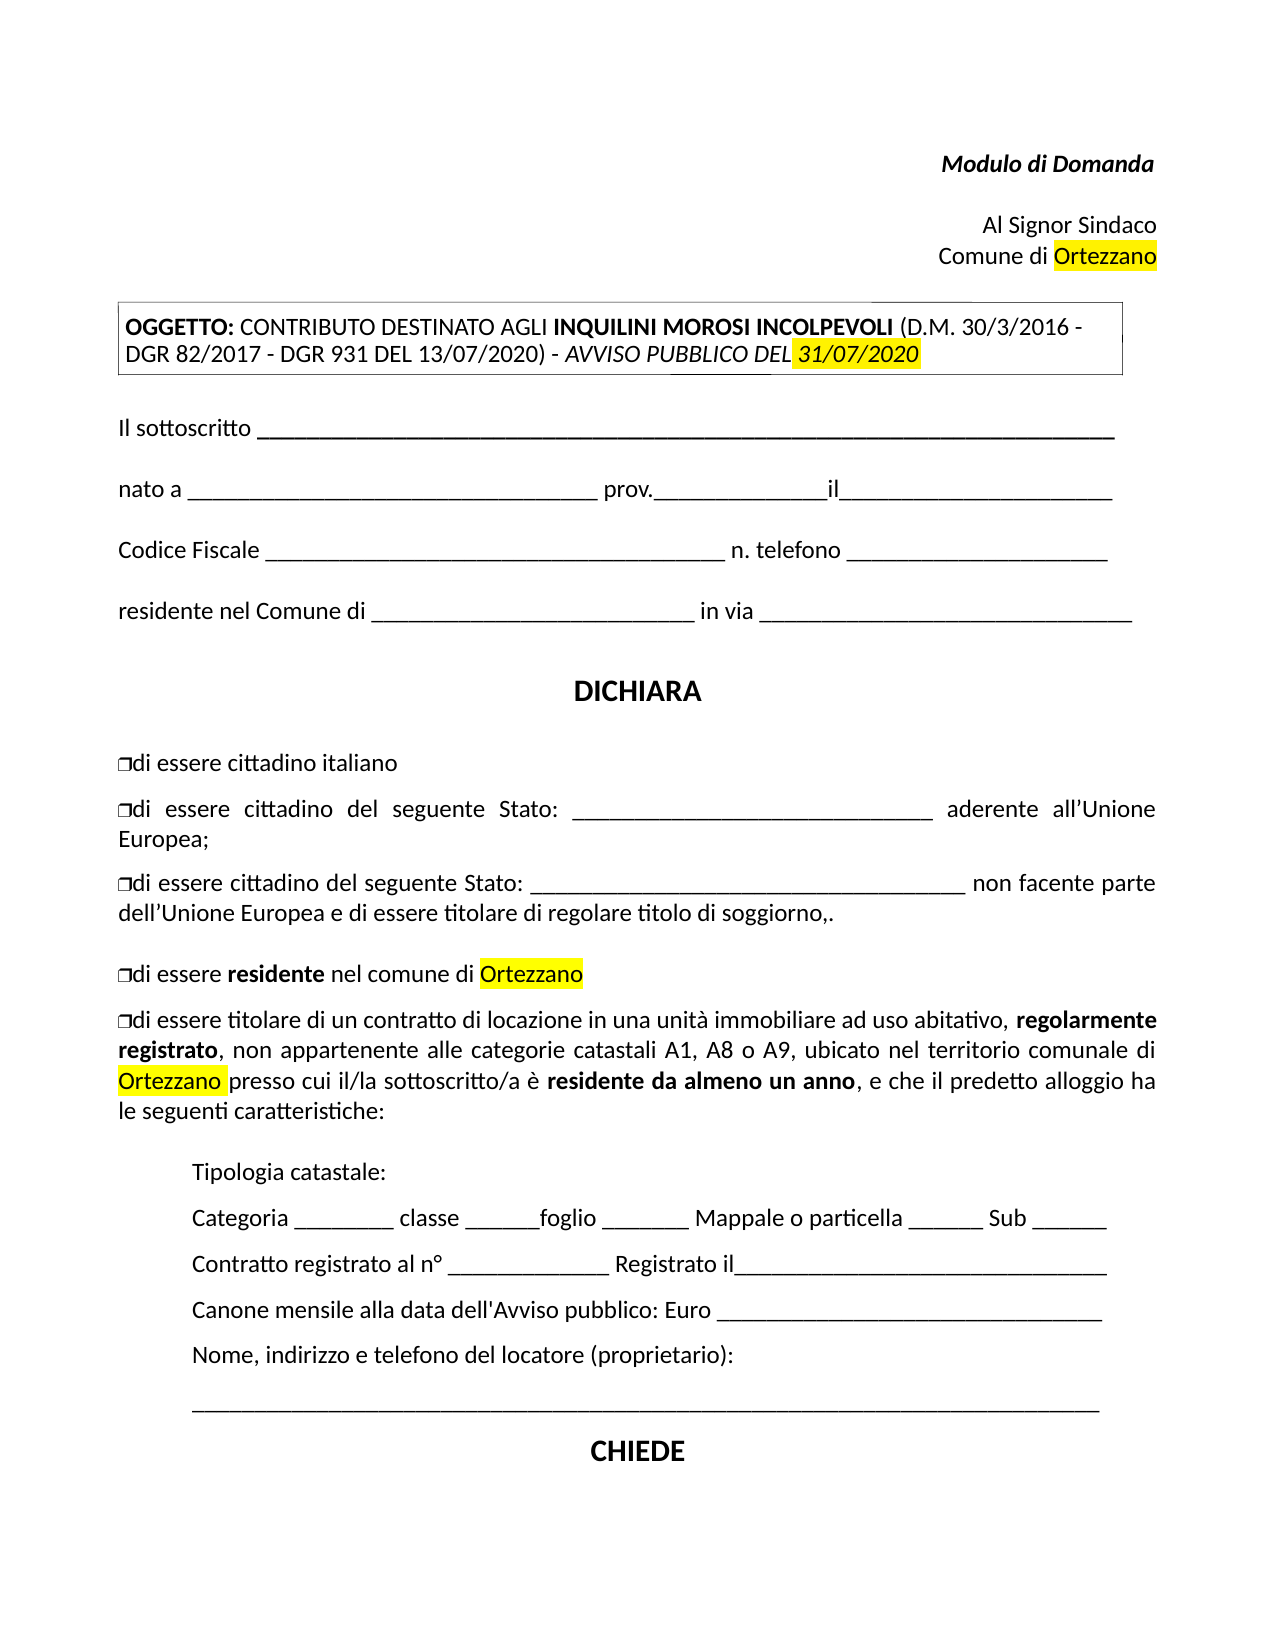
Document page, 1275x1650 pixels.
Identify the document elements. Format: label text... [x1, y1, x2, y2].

list di essere cittadino del seguente Stato: _____________________________ aderente all’Unione Europea; [118, 793, 1157, 854]
text Tipologia catastale: [192, 1157, 1157, 1187]
text DGR 82/2017 - DGR 931 DEL 13/07/2020) - AVVISO PUBBLICO DEL 31/07/2020 [125, 341, 1122, 368]
list di essere titolare di un contratto di locazione in una unità immobiliare ad uso abitativo, regolarmente registrato, non appartenente alle categorie catastali A1, A8 o A9, ubicato nel territorio comunale di Ortezzano presso cui il/la sottoscritto/a è residente da almeno un anno, e che il predetto alloggio ha le seguenti caratteristiche: [118, 1004, 1157, 1126]
text Comune di Ortezzano [118, 240, 1157, 271]
text DICHIARA [118, 671, 1157, 709]
list di essere cittadino italiano [118, 747, 1157, 778]
text Categoria ________ classe ______foglio _______ Mappale o particella ______ Sub ______ [192, 1202, 1157, 1233]
text Il sottoscritto _____________________________________________________________________ [118, 412, 1157, 442]
text Codice Fiscale _____________________________________ n. telefono _____________________ [118, 534, 1157, 564]
text CHIEDE [118, 1431, 1157, 1469]
text _________________________________________________________________________ [192, 1385, 1157, 1416]
text OGGETTO: CONTRIBUTO DESTINATO AGLI INQUILINI MOROSI INCOLPEVOLI (D.M. 30/3/2016 - [125, 313, 1122, 341]
text Al Signor Sindaco [118, 210, 1157, 240]
text nato a _________________________________ prov.______________il______________________ [118, 473, 1157, 503]
text Modulo di Domanda [118, 149, 1157, 179]
list di essere cittadino del seguente Stato: ___________________________________ non facente parte dell’Unione Europea e di essere titolare di regolare titolo di soggiorno,. [118, 867, 1157, 928]
text Canone mensile alla data dell'Avviso pubblico: Euro _______________________________ [192, 1294, 1157, 1324]
text Nome, indirizzo e telefono del locatore (proprietario): [192, 1339, 1157, 1370]
text Contratto registrato al n° _____________ Registrato il______________________________ [192, 1248, 1157, 1278]
list di essere residente nel comune di Ortezzano [118, 958, 1157, 989]
text residente nel Comune di __________________________ in via ______________________________ [118, 595, 1157, 625]
